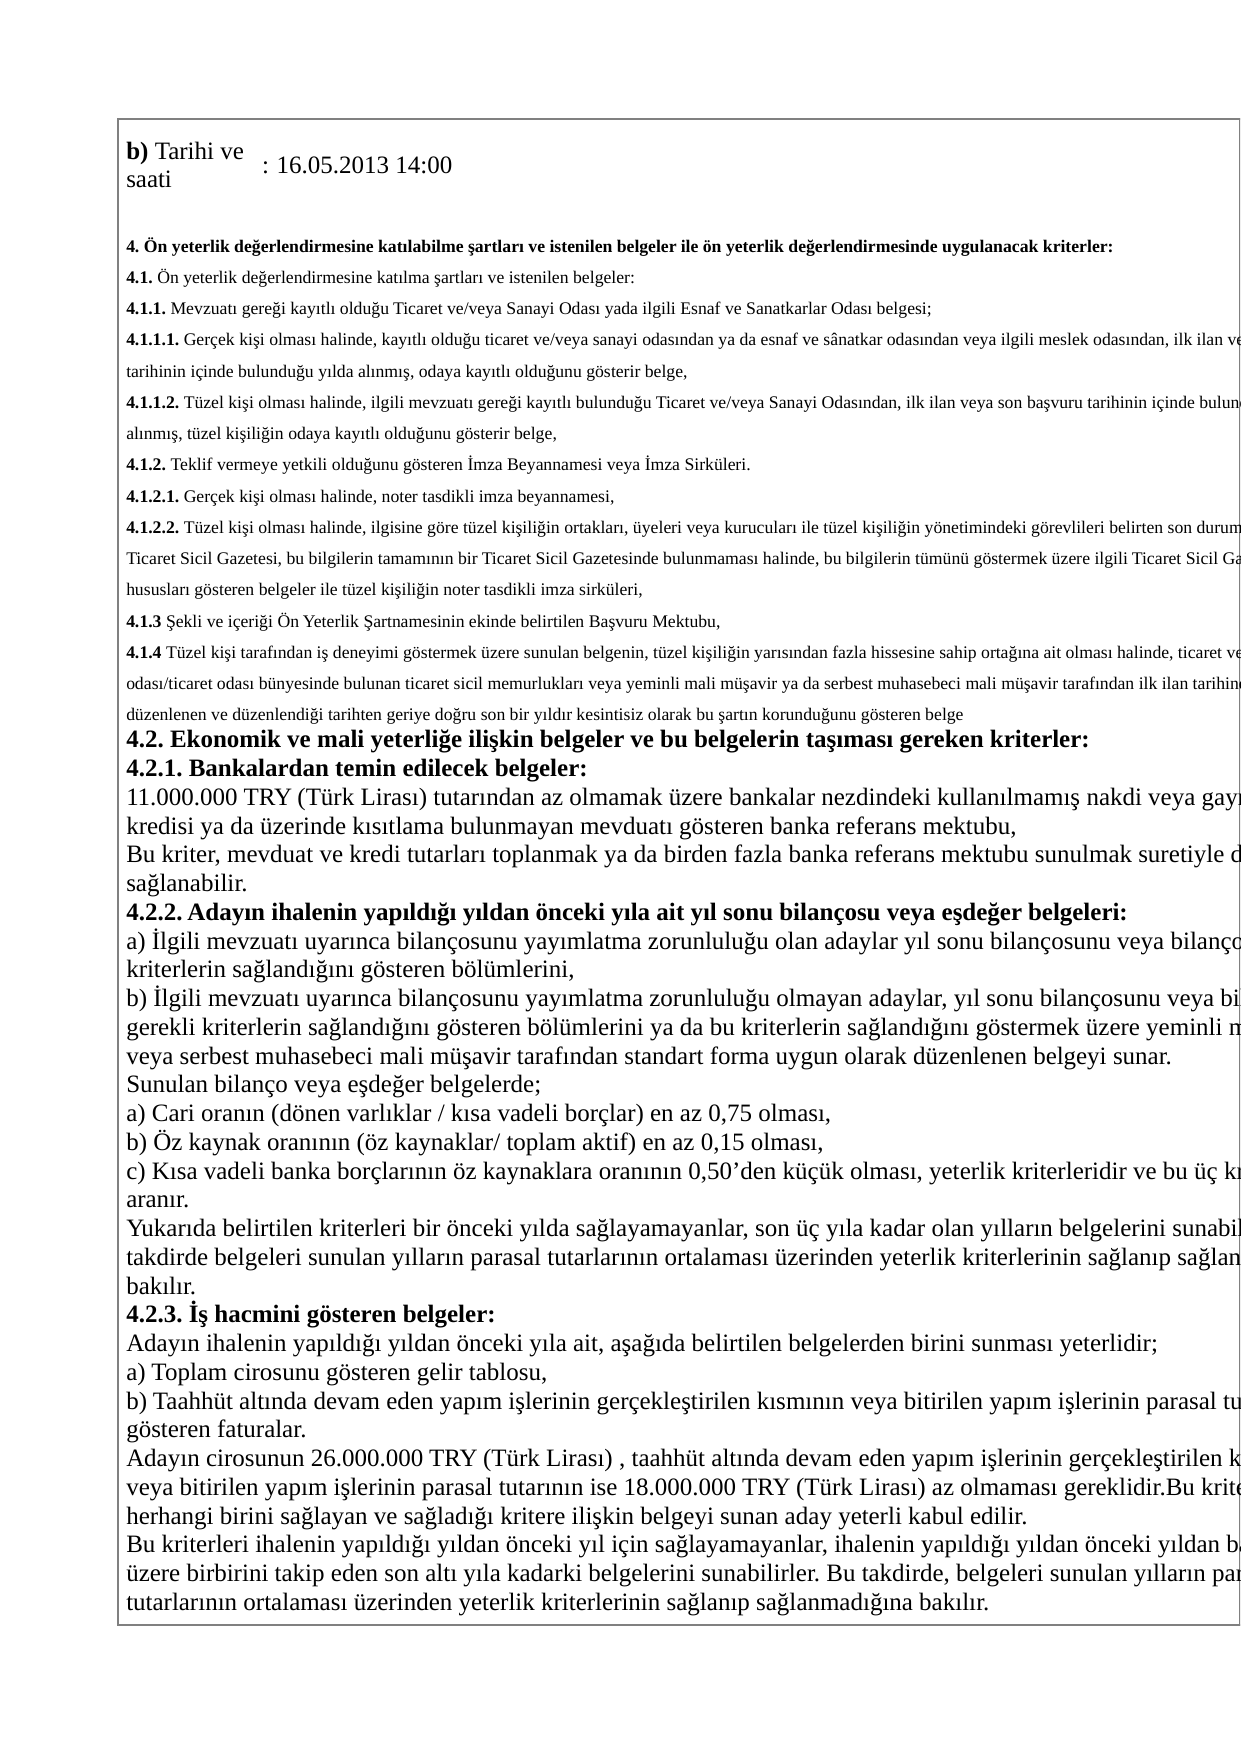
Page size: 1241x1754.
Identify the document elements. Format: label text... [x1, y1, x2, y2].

table_header T.C. BAŞBAKANLIK TOPLU KONUT İDARESİ BAŞKANLIĞI (TOKİ) İHALE İLANI AFET VE ACİL DURUM YÖNETİMİ BAŞKANLIĞI HİZMET BİNASI İLE ALTYAPI VE ÇEVRE DÜZENLEMESİ İNŞAATI İŞİ T.C. BAŞBAKANLIK TOPLU KONUT İDARESİ BAŞKANLIĞI-TOKİ Afet ve Acil Durum Yönetimi Başkanlığı Hizmet Binası İle Altyapı ve Çevre Düzenlemesi İnşaatı İşi yapım işi, 4734 sayılı Kamu İhale Kanununun 20 nci maddesine göre belli istekliler arasında ihale usulüyle ihale edilecektir. Ön yeterlik değerlendirilmesi sonucu yeterliği tespit edilenler arasından ön yeterlik şartnamesinde belirtilen kriterlere göre sıralanarak listeye alınan 5 aday teklif vermeye davet edilecektir. İhaleye ilişkin ayrıntılı bilgiler aşağıda yer almaktadır: 2- Ön yeterlik konusu yapım işinin 3- Ön yeterlik değerlendirmesinin 4. Ön yeterlik değerlendirmesine katılabilme şartları ve istenilen belgeler ile ön yeterlik değerlendirmesinde uygulanacak kriterler: 4.1. Ön yeterlik değerlendirmesine katılma şartları ve istenilen belgeler: 4.1.1. Mevzuatı gereği kayıtlı olduğu Ticaret ve/veya Sanayi Odası yada ilgili Esnaf ve Sanatkarlar Odası belgesi; 4.1.1.1. Gerçek kişi olması halinde, kayıtlı olduğu ticaret ve/veya sanayi odasından ya da esnaf ve sânatkar odasından veya ilgili meslek odasından, ilk ilan veya son başvuru tarihinin içinde bulunduğu yılda alınmış, odaya kayıtlı olduğunu gösterir belge, 4.1.1.2. Tüzel kişi olması halinde, ilgili mevzuatı gereği kayıtlı bulunduğu Ticaret ve/veya Sanayi Odasından, ilk ilan veya son başvuru tarihinin içinde bulunduğu yılda alınmış, tüzel kişiliğin odaya kayıtlı olduğunu gösterir belge, 4.1.2. Teklif vermeye yetkili olduğunu gösteren İmza Beyannamesi veya İmza Sirküleri. 4.1.2.1. Gerçek kişi olması halinde, noter tasdikli imza beyannamesi, 4.1.2.2. Tüzel kişi olması halinde, ilgisine göre tüzel kişiliğin ortakları, üyeleri veya kurucuları ile tüzel kişiliğin yönetimindeki görevlileri belirten son durumu gösterir Ticaret Sicil Gazetesi, bu bilgilerin tamamının bir Ticaret Sicil Gazetesinde bulunmaması halinde, bu bilgilerin tümünü göstermek üzere ilgili Ticaret Sicil Gazeteleri veya bu hususları gösteren belgeler ile tüzel kişiliğin noter tasdikli imza sirküleri, 4.1.3 Şekli ve içeriği Ön Yeterlik Şartnamesinin ekinde belirtilen Başvuru Mektubu, 4.1.4 Tüzel kişi tarafından iş deneyimi göstermek üzere sunulan belgenin, tüzel kişiliğin yarısından fazla hissesine sahip ortağına ait olması halinde, ticaret ve sanayi odası/ticaret odası bünyesinde bulunan ticaret sicil memurlukları veya yeminli mali müşavir ya da serbest muhasebeci mali müşavir tarafından ilk ilan tarihinden sonra düzenlenen ve düzenlendiği tarihten geriye doğru son bir yıldır kesintisiz olarak bu şartın korunduğunu gösteren belge 5.İhale yerli ve yabancı tüm isteklilere açıktır. İhale yerli ve yabancı tüm isteklilere açık olup yerli istekliler lehine % 15 oranında fiyat avantajı uygulanacaktır. 6. Ön yeterlik dokümanının görülmesi ve satın alınması: 6.1. Ön yeterlik ve ihale dokümanı, idarenin adresinde görülebilir.Ön yeterlik dokümanı 750 TRY (Türk Lirası)ve ihale dokümanı 250 TRY (Türk Lirası)karşılığı T.C.Başbakanlık Toplu Konut İdaresi Başkanlığı adresinden satın alınabilir. 6.2. Ön yeterliğe başvuracak olanların Ön yeterlik dökümanını satın almaları veya EKAP üzerinden e-imza kullanarak indirmeleri zorunludur. 7. Ön yeterlik başvurusu, ön yeterlik değerlendirmesi tarihi ve saatine kadar T.C.Başbakanlık Toplu Konut İdaresi Başkanlığı Bilkent Plaza B1 Blok Bilkent 06800 ÇANKAYA/ ANKARA adresine elden teslim edilebileceği gibi iadeli taahhütlü posta vasıtasıyla da gönderilebilir. 8. Konsorsiyum olarak ihaleye teklif verilemez. 9. Diğer hususlar: İhalede Uygulanacak Sınır Değer Katsayısı (N) : 1 [119, 120, 1239, 1624]
table_cell b) Tarihi ve saati [126, 128, 262, 193]
table_cell 16.05.2013 14:00 [276, 128, 1239, 193]
table_cell a) İlgili mevzuatı uyarınca bilançosunu yayımlatma zorunluluğu olan adaylar yıl sonu bilançosunu veya bilançonun gerekli kriterlerin sağlandığını gösteren bölümlerini, b) İlgili mevzuatı uyarınca bilançosunu yayımlatma zorunluluğu olmayan adaylar, yıl sonu bilançosunu veya bilançonun gerekli kriterlerin sağlandığını gösteren bölümlerini ya da bu kriterlerin sağlandığını göstermek üzere yeminli mali müşavir veya serbest muhasebeci mali müşavir tarafından standart forma uygun olarak düzenlenen belgeyi sunar. Sunulan bilanço veya eşdeğer belgelerde; a) Cari oranın (dönen varlıklar / kısa vadeli borçlar) en az 0,75 olması, b) Öz kaynak oranının (öz kaynaklar/ toplam aktif) en az 0,15 olması, c) Kısa vadeli banka borçlarının öz kaynaklara oranının 0,50’den küçük olması, yeterlik kriterleridir ve bu üç kriter birlikte aranır. Yukarıda belirtilen kriterleri bir önceki yılda sağlayamayanlar, son üç yıla kadar olan yılların belgelerini sunabilirler. Bu takdirde belgeleri sunulan yılların parasal tutarlarının ortalaması üzerinden yeterlik kriterlerinin sağlanıp sağlanmadığına bakılır. [126, 926, 1239, 1299]
table_cell 4.2.1. Bankalardan temin edilecek belgeler: [126, 753, 1239, 782]
table_cell 11.000.000 TRY (Türk Lirası) tutarından az olmamak üzere bankalar nezdindeki kullanılmamış nakdi veya gayrinakdi kredisi ya da üzerinde kısıtlama bulunmayan mevduatı gösteren banka referans mektubu, Bu kriter, mevduat ve kredi tutarları toplanmak ya da birden fazla banka referans mektubu sunulmak suretiyle de sağlanabilir. [126, 782, 1239, 897]
table_cell : [262, 128, 276, 193]
table_cell Adayın ihalenin yapıldığı yıldan önceki yıla ait, aşağıda belirtilen belgelerden birini sunması yeterlidir; a) Toplam cirosunu gösteren gelir tablosu, b) Taahhüt altında devam eden yapım işlerinin gerçekleştirilen kısmının veya bitirilen yapım işlerinin parasal tutarını gösteren faturalar. Adayın cirosunun 26.000.000 TRY (Türk Lirası) , taahhüt altında devam eden yapım işlerinin gerçekleştirilen kısmının veya bitirilen yapım işlerinin parasal tutarının ise 18.000.000 TRY (Türk Lirası) az olmaması gereklidir.Bu kriterlerden herhangi birini sağlayan ve sağladığı kritere ilişkin belgeyi sunan aday yeterli kabul edilir. Bu kriterleri ihalenin yapıldığı yıldan önceki yıl için sağlayamayanlar, ihalenin yapıldığı yıldan önceki yıldan başlamak üzere birbirini takip eden son altı yıla kadarki belgelerini sunabilirler. Bu takdirde, belgeleri sunulan yılların parasal tutarlarının ortalaması üzerinden yeterlik kriterlerinin sağlanıp sağlanmadığına bakılır. [126, 1328, 1239, 1616]
table_cell 4.2.3. İş hacmini gösteren belgeler: [126, 1300, 1239, 1328]
table_header 4.2. Ekonomik ve mali yeterliğe ilişkin belgeler ve bu belgelerin taşıması gereken kriterler: [126, 725, 1239, 753]
table_cell 4.2.2. Adayın ihalenin yapıldığı yıldan önceki yıla ait yıl sonu bilançosu veya eşdeğer belgeleri: [126, 897, 1239, 926]
